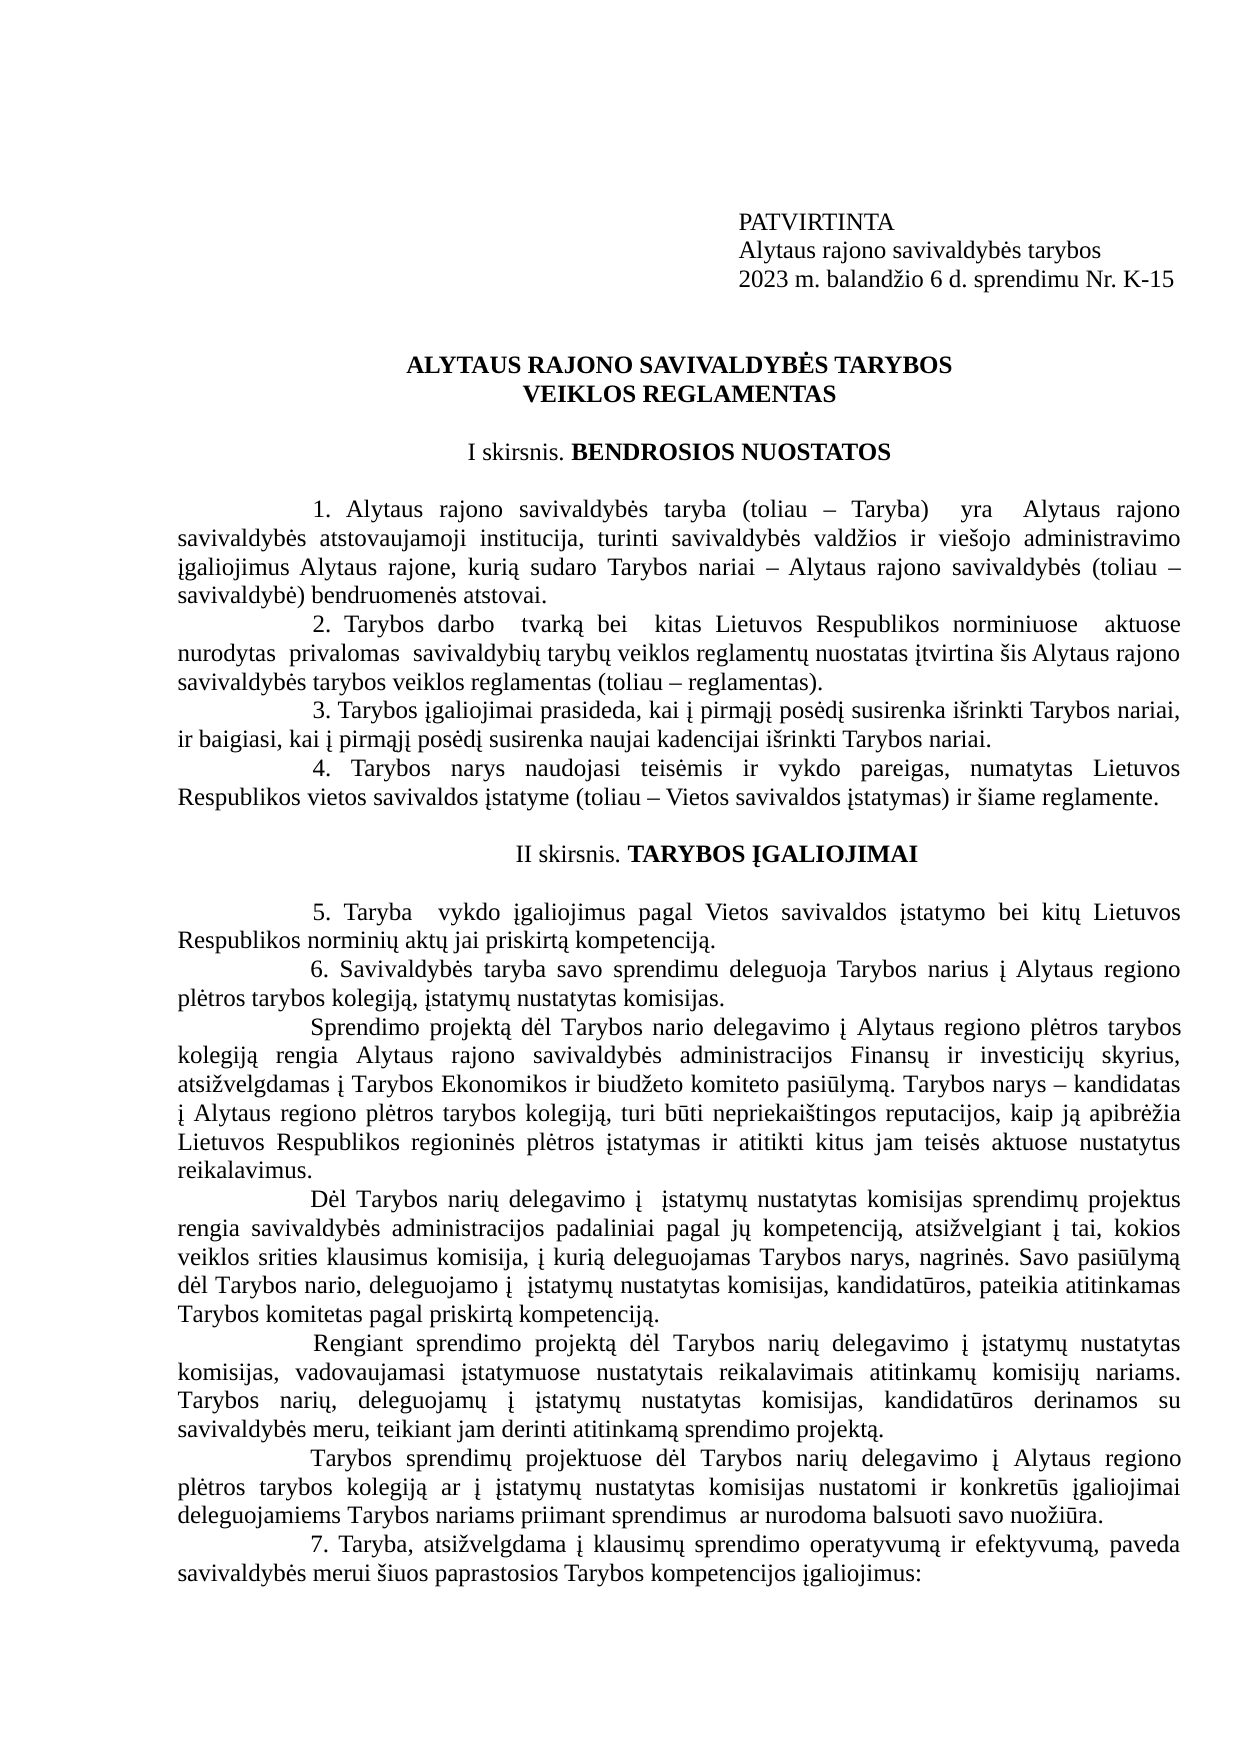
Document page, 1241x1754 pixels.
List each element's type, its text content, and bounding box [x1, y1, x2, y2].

subtitle I skirsnis. BENDROSIOS NUOSTATOS [177, 437, 1181, 465]
text Sprendimo projektą dėl Tarybos nario delegavimo į Alytaus regiono plėtros tarybos kolegiją rengia Alytaus rajono savivaldybės administracijos Finansų ir investicijų skyrius, atsižvelgdamas į Tarybos Ekonomikos ir biudžeto komiteto pasiūlymą. Tarybos narys – kandidatas į Alytaus regiono plėtros tarybos kolegiją, turi būti nepriekaištingos reputacijos, kaip ją apibrėžia Lietuvos Respublikos regioninės plėtros įstatymas ir atitikti kitus jam teisės aktuose nustatytus reikalavimus. [177, 1012, 1181, 1184]
subtitle Alytaus rajono savivaldybės tarybos [738, 235, 1181, 264]
text Dėl Tarybos narių delegavimo į įstatymų nustatytas komisijas sprendimų projektus rengia savivaldybės administracijos padaliniai pagal jų kompetenciją, atsižvelgiant į tai, kokios veiklos srities klausimus komisija, į kurią deleguojamas Tarybos narys, nagrinės. Savo pasiūlymą dėl Tarybos nario, deleguojamo į įstatymų nustatytas komisijas, kandidatūros, pateikia atitinkamas Tarybos komitetas pagal priskirtą kompetenciją. [177, 1184, 1181, 1328]
text II skirsnis. TARYBOS ĮGALIOJIMAI [177, 839, 1181, 868]
text Rengiant sprendimo projektą dėl Tarybos narių delegavimo į įstatymų nustatytas komisijas, vadovaujamasi įstatymuose nustatytais reikalavimais atitinkamų komisijų nariams. Tarybos narių, deleguojamų į įstatymų nustatytas komisijas, kandidatūros derinamos su savivaldybės meru, teikiant jam derinti atitinkamą sprendimo projektą. [177, 1328, 1181, 1443]
subtitle 2023 m. balandžio 6 d. sprendimu Nr. K-15 [738, 264, 1181, 293]
text 2. Tarybos darbo tvarką bei kitas Lietuvos Respublikos norminiuose aktuose nurodytas privalomas savivaldybių tarybų veiklos reglamentų nuostatas įtvirtina šis Alytaus rajono savivaldybės tarybos veiklos reglamentas (toliau – reglamentas). [177, 609, 1181, 695]
text 4. Tarybos narys naudojasi teisėmis ir vykdo pareigas, numatytas Lietuvos Respublikos vietos savivaldos įstatyme (toliau – Vietos savivaldos įstatymas) ir šiame reglamente. [177, 753, 1181, 810]
text 3. Tarybos įgaliojimai prasideda, kai į pirmąjį posėdį susirenka išrinkti Tarybos nariai, ir baigiasi, kai į pirmąjį posėdį susirenka naujai kadencijai išrinkti Tarybos nariai. [177, 695, 1181, 753]
text 1. Alytaus rajono savivaldybės taryba (toliau – Taryba) yra Alytaus rajono savivaldybės atstovaujamoji institucija, turinti savivaldybės valdžios ir viešojo administravimo įgaliojimus Alytaus rajone, kurią sudaro Tarybos nariai – Alytaus rajono savivaldybės (toliau – savivaldybė) bendruomenės atstovai. [177, 494, 1181, 609]
subtitle PATVIRTINTA [738, 207, 1181, 235]
text 7. Taryba, atsižvelgdama į klausimų sprendimo operatyvumą ir efektyvumą, paveda savivaldybės merui šiuos paprastosios Tarybos kompetencijos įgaliojimus: [177, 1529, 1181, 1587]
text VEIKLOS REGLAMENTAS [177, 379, 1181, 408]
subtitle ALYTAUS RAJONO SAVIVALDYBĖS TARYBOS [177, 350, 1181, 379]
text 6. Savivaldybės taryba savo sprendimu deleguoja Tarybos narius į Alytaus regiono plėtros tarybos kolegiją, įstatymų nustatytas komisijas. [177, 954, 1181, 1012]
text Tarybos sprendimų projektuose dėl Tarybos narių delegavimo į Alytaus regiono plėtros tarybos kolegiją ar į įstatymų nustatytas komisijas nustatomi ir konkretūs įgaliojimai deleguojamiems Tarybos nariams priimant sprendimus ar nurodoma balsuoti savo nuožiūra. [177, 1443, 1181, 1529]
text 5. Taryba vykdo įgaliojimus pagal Vietos savivaldos įstatymo bei kitų Lietuvos Respublikos norminių aktų jai priskirtą kompetenciją. [177, 897, 1181, 954]
